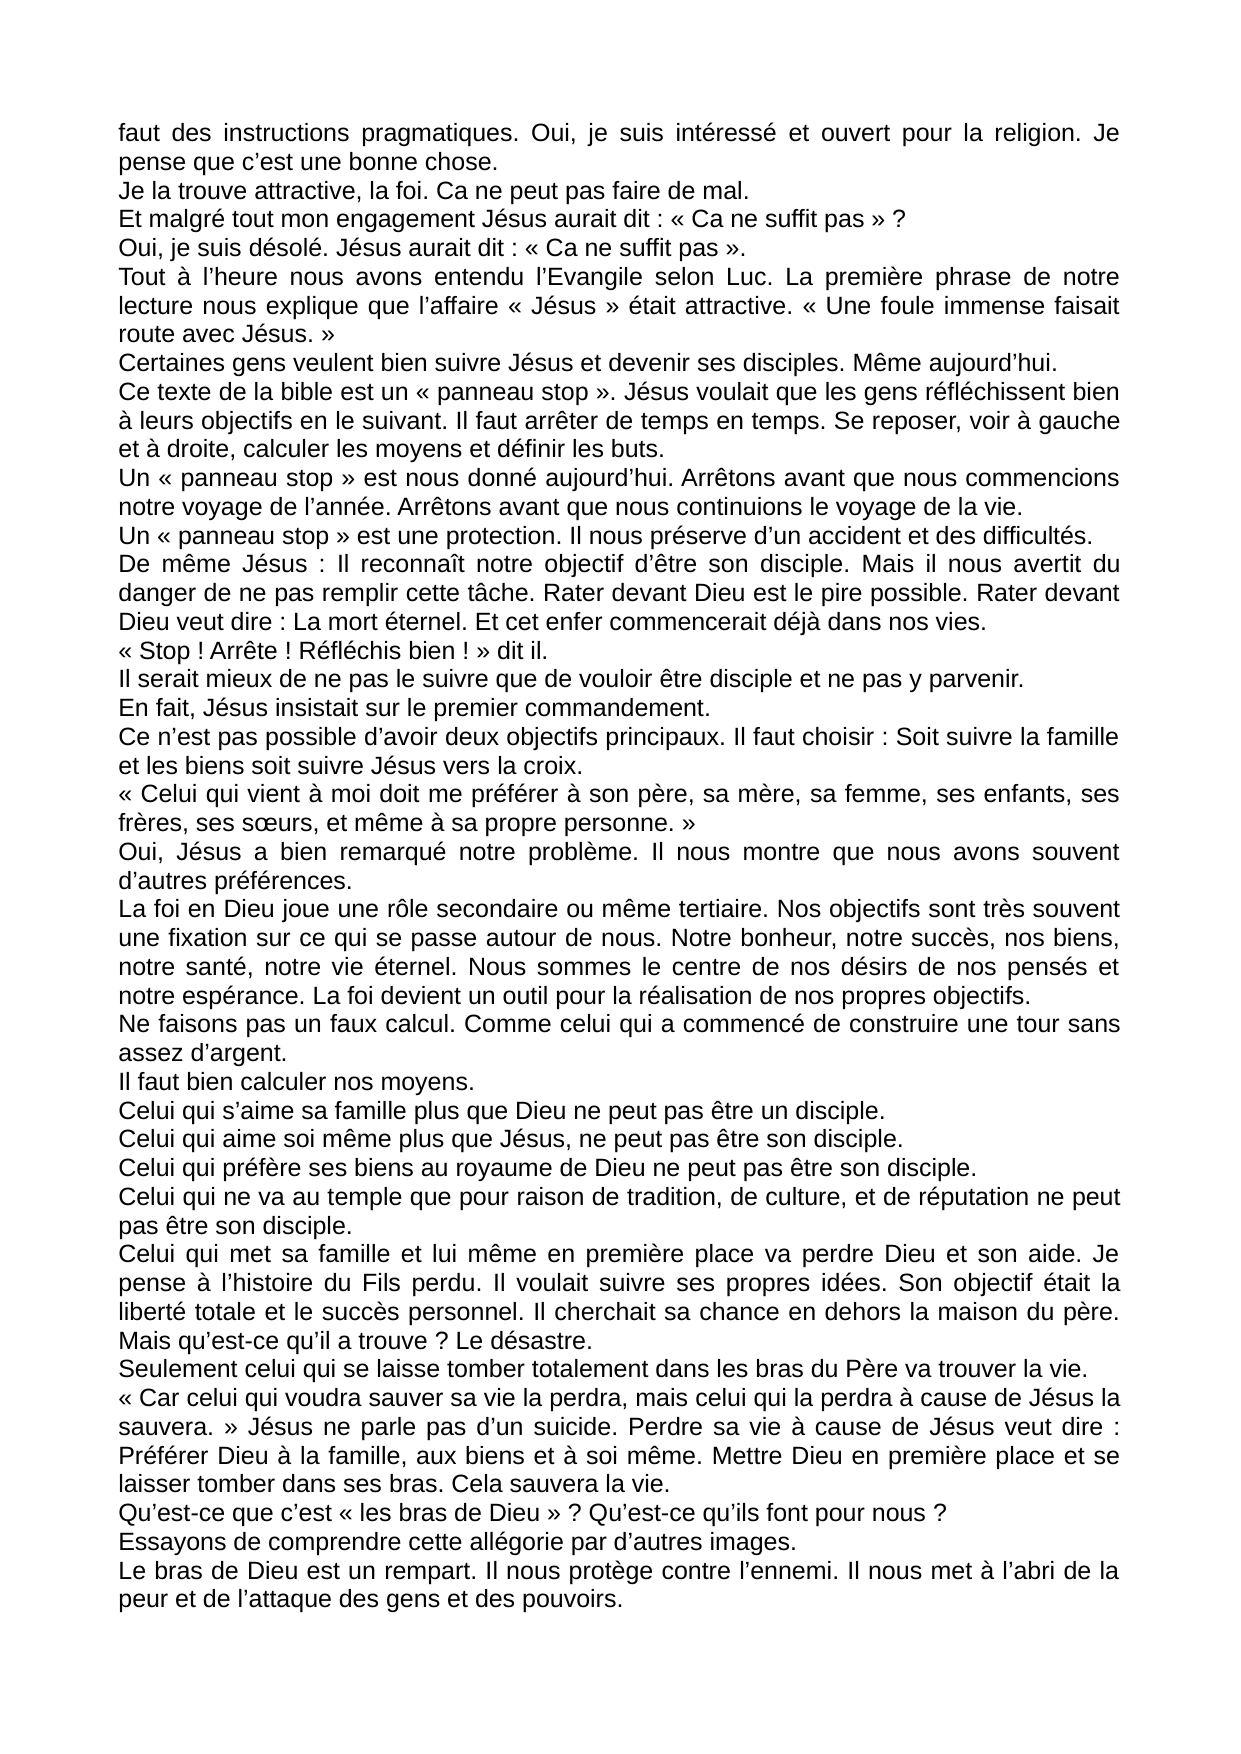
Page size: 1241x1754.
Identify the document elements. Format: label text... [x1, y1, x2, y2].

text Oui, Jésus a bien remarqué notre problème. Il nous montre que nous avons souvent d’autres préférences. [118, 837, 1122, 894]
text Et malgré tout mon engagement Jésus aurait dit : « Ca ne suffit pas » ? [118, 204, 1122, 233]
text De même Jésus : Il reconnaît notre objectif d’être son disciple. Mais il nous avertit du danger de ne pas remplir cette tâche. Rater devant Dieu est le pire possible. Rater devant Dieu veut dire : La mort éternel. Et cet enfer commencerait déjà dans nos vies. [118, 549, 1122, 636]
text « Stop ! Arrête ! Réfléchis bien ! » dit il. [118, 636, 1122, 664]
text Essayons de comprendre cette allégorie par d’autres images. [118, 1527, 1122, 1556]
text Celui qui met sa famille et lui même en première place va perdre Dieu et son aide. Je pense à l’histoire du Fils perdu. Il voulait suivre ses propres idées. Son objectif était la liberté totale et le succès personnel. Il cherchait sa chance en dehors la maison du père. Mais qu’est-ce qu’il a trouve ? Le désastre. [118, 1239, 1122, 1354]
text Ce texte de la bible est un « panneau stop ». Jésus voulait que les gens réfléchissent bien à leurs objectifs en le suivant. Il faut arrêter de temps en temps. Se reposer, voir à gauche et à droite, calculer les moyens et définir les buts. [118, 377, 1122, 463]
text faut des instructions pragmatiques. Oui, je suis intéressé et ouvert pour la religion. Je pense que c’est une bonne chose. [118, 118, 1122, 176]
text « Celui qui vient à moi doit me préférer à son père, sa mère, sa femme, ses enfants, ses frères, ses sœurs, et même à sa propre personne. » [118, 779, 1122, 837]
text Ne faisons pas un faux calcul. Comme celui qui a commencé de construire une tour sans assez d’argent. [118, 1009, 1122, 1067]
text Celui qui préfère ses biens au royaume de Dieu ne peut pas être son disciple. [118, 1153, 1122, 1182]
text Ce n’est pas possible d’avoir deux objectifs principaux. Il faut choisir : Soit suivre la famille et les biens soit suivre Jésus vers la croix. [118, 722, 1122, 779]
text Un « panneau stop » est nous donné aujourd’hui. Arrêtons avant que nous commencions notre voyage de l’année. Arrêtons avant que nous continuions le voyage de la vie. [118, 463, 1122, 521]
text Celui qui aime soi même plus que Jésus, ne peut pas être son disciple. [118, 1124, 1122, 1153]
text Seulement celui qui se laisse tomber totalement dans les bras du Père va trouver la vie. [118, 1354, 1122, 1383]
text « Car celui qui voudra sauver sa vie la perdra, mais celui qui la perdra à cause de Jésus la sauvera. » Jésus ne parle pas d’un suicide. Perdre sa vie à cause de Jésus veut dire : Préférer Dieu à la famille, aux biens et à soi même. Mettre Dieu en première place et se laisser tomber dans ses bras. Cela sauvera la vie. [118, 1383, 1122, 1498]
text Celui qui s’aime sa famille plus que Dieu ne peut pas être un disciple. [118, 1096, 1122, 1124]
text Tout à l’heure nous avons entendu l’Evangile selon Luc. La première phrase de notre lecture nous explique que l’affaire « Jésus » était attractive. « Une foule immense faisait route avec Jésus. » [118, 262, 1122, 348]
text Certaines gens veulent bien suivre Jésus et devenir ses disciples. Même aujourd’hui. [118, 348, 1122, 377]
text Un « panneau stop » est une protection. Il nous préserve d’un accident et des difficultés. [118, 521, 1122, 549]
text Oui, je suis désolé. Jésus aurait dit : « Ca ne suffit pas ». [118, 233, 1122, 262]
text Il serait mieux de ne pas le suivre que de vouloir être disciple et ne pas y parvenir. [118, 664, 1122, 693]
text Qu’est-ce que c’est « les bras de Dieu » ? Qu’est-ce qu’ils font pour nous ? [118, 1498, 1122, 1527]
text Celui qui ne va au temple que pour raison de tradition, de culture, et de réputation ne peut pas être son disciple. [118, 1182, 1122, 1239]
text Il faut bien calculer nos moyens. [118, 1067, 1122, 1096]
text En fait, Jésus insistait sur le premier commandement. [118, 693, 1122, 722]
text La foi en Dieu joue une rôle secondaire ou même tertiaire. Nos objectifs sont très souvent une fixation sur ce qui se passe autour de nous. Notre bonheur, notre succès, nos biens, notre santé, notre vie éternel. Nous sommes le centre de nos désirs de nos pensés et notre espérance. La foi devient un outil pour la réalisation de nos propres objectifs. [118, 894, 1122, 1009]
text Je la trouve attractive, la foi. Ca ne peut pas faire de mal. [118, 176, 1122, 204]
text Le bras de Dieu est un rempart. Il nous protège contre l’ennemi. Il nous met à l’abri de la peur et de l’attaque des gens et des pouvoirs. [118, 1556, 1122, 1613]
